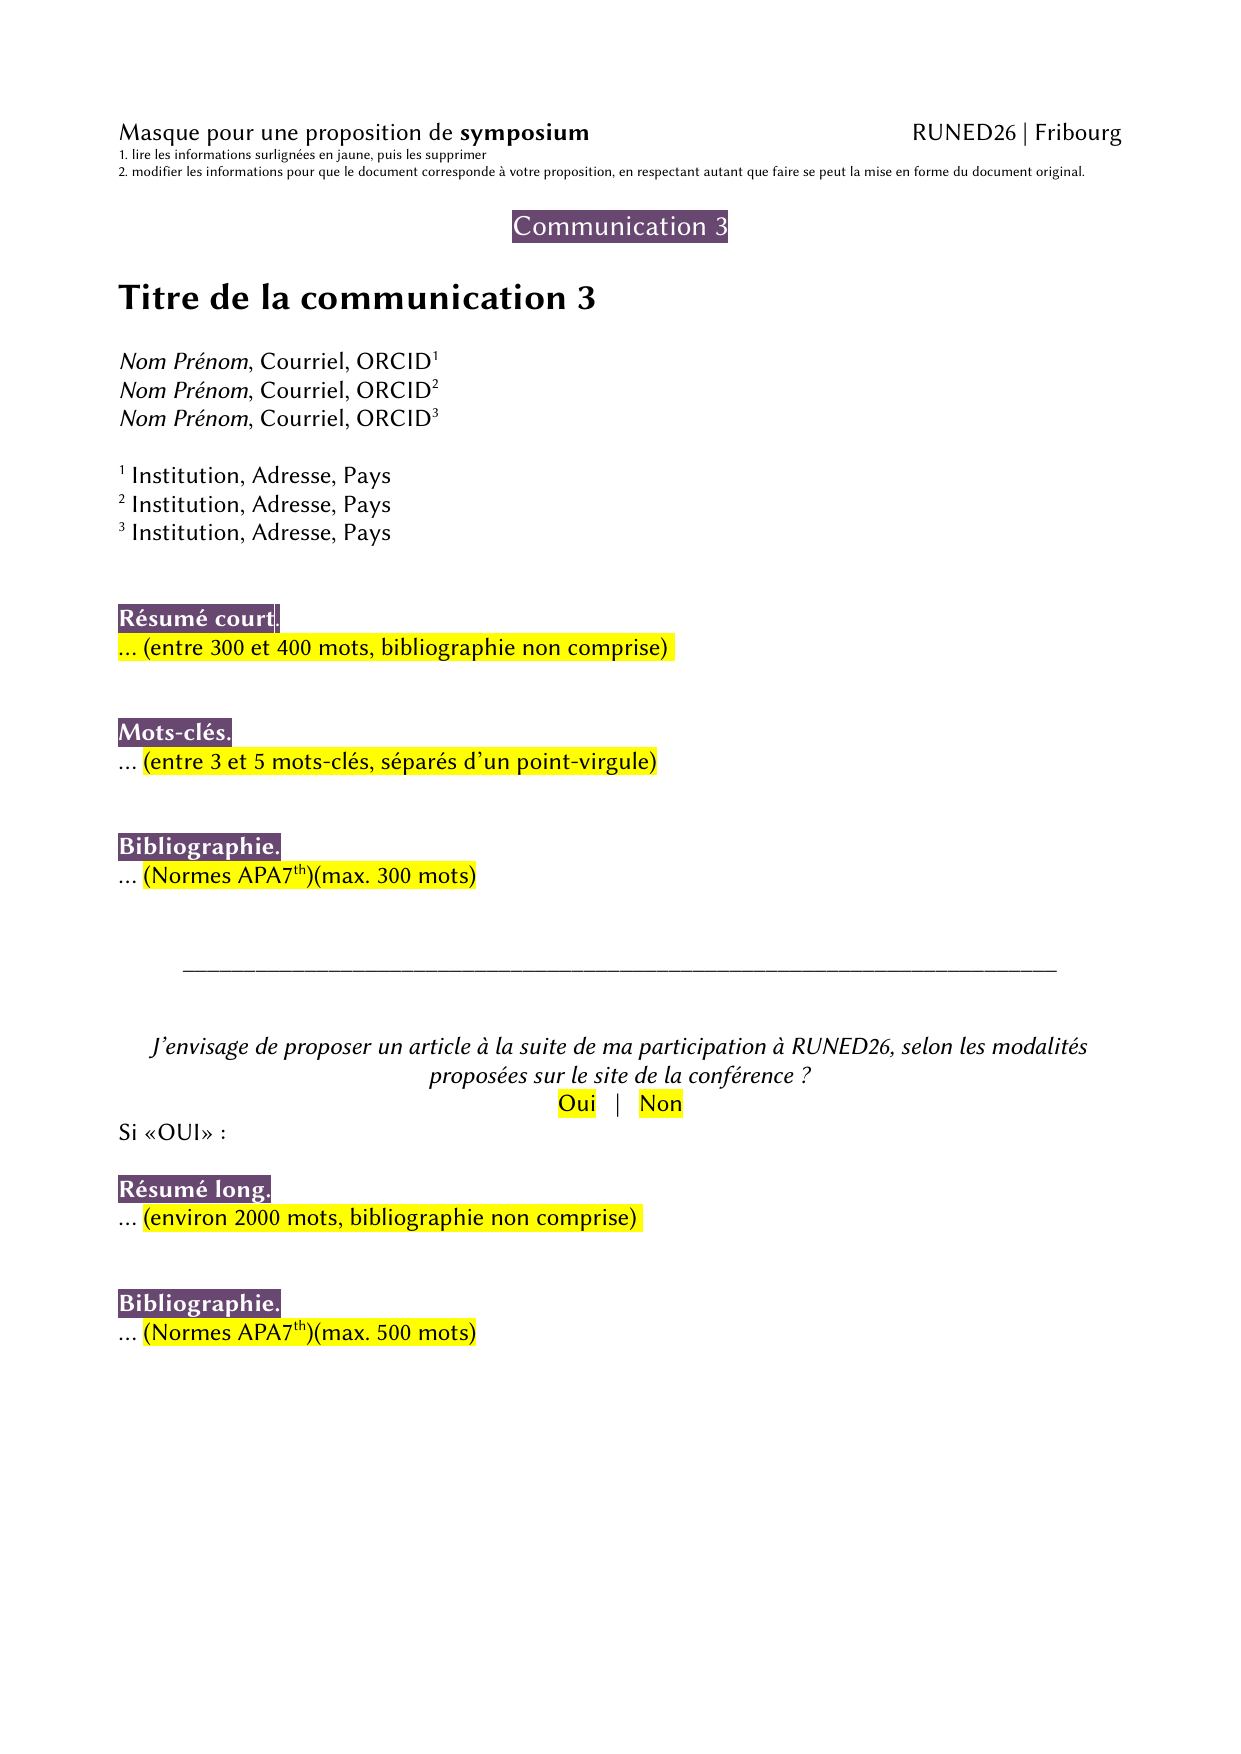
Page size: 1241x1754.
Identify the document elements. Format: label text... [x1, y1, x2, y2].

text 3 Institution, Adresse, Pays [118, 518, 1122, 547]
text Oui | Non [118, 1089, 1122, 1118]
text ________________________________________________________________________ [118, 947, 1122, 975]
text … (environ 2000 mots, bibliographie non comprise) [118, 1203, 1122, 1232]
text Bibliographie. [118, 832, 1122, 861]
text … (Normes APA7th)(max. 500 mots) [118, 1318, 1122, 1346]
text Si «OUI» : [118, 1118, 1122, 1146]
text Titre de la communication 3 [118, 276, 1122, 319]
text Nom Prénom, Courriel, ORCID3 [118, 404, 1122, 433]
text Nom Prénom, Courriel, ORCID1 [118, 347, 1122, 376]
text J’envisage de proposer un article à la suite de ma participation à RUNED26, selon les modalités proposées sur le site de la conférence ? [118, 1032, 1122, 1089]
text Nom Prénom, Courriel, ORCID2 [118, 376, 1122, 404]
text … (Normes APA7th)(max. 300 mots) [118, 861, 1122, 889]
text 1 Institution, Adresse, Pays [118, 461, 1122, 490]
text … (entre 3 et 5 mots-clés, séparés d’un point-virgule) [118, 747, 1122, 775]
text Communication 3 [118, 209, 1122, 243]
text Bibliographie. [118, 1289, 1122, 1318]
text … (entre 300 et 400 mots, bibliographie non comprise) [118, 633, 1122, 661]
text Mots-clés. [118, 718, 1122, 747]
text Résumé long. [118, 1175, 1122, 1203]
text 2 Institution, Adresse, Pays [118, 490, 1122, 518]
text Résumé court. [118, 604, 1122, 633]
